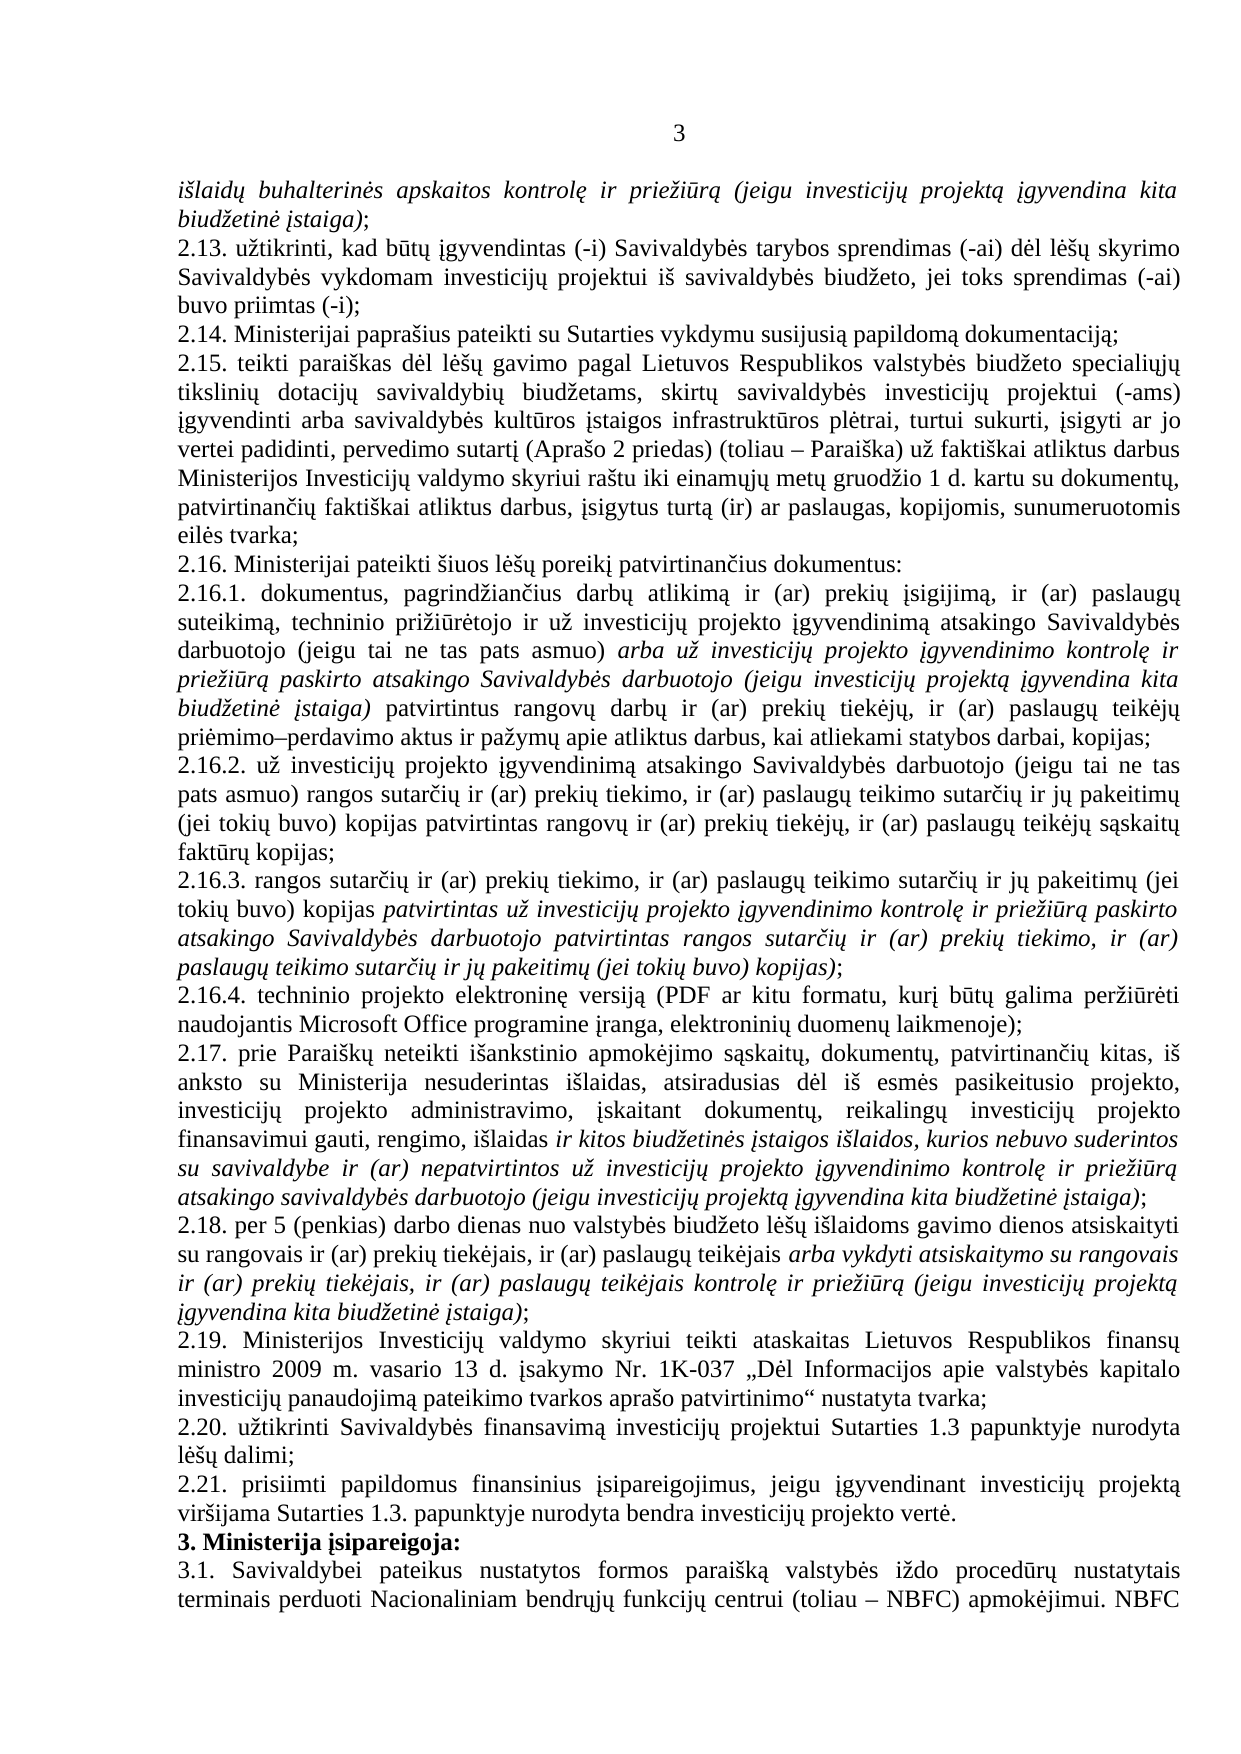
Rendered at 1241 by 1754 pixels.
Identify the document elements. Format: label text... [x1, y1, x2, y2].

text 2.17. prie Paraiškų neteikti išankstinio apmokėjimo sąskaitų, dokumentų, patvirtinančių kitas, iš anksto su Ministerija nesuderintas išlaidas, atsiradusias dėl iš esmės pasikeitusio projekto, investicijų projekto administravimo, įskaitant dokumentų, reikalingų investicijų projekto finansavimui gauti, rengimo, išlaidas ir kitos biudžetinės įstaigos išlaidos, kurios nebuvo suderintos su savivaldybe ir (ar) nepatvirtintos už investicijų projekto įgyvendinimo kontrolę ir priežiūrą atsakingo savivaldybės darbuotojo (jeigu investicijų projektą įgyvendina kita biudžetinė įstaiga); [177, 1038, 1181, 1211]
text 2.19. Ministerijos Investicijų valdymo skyriui teikti ataskaitas Lietuvos Respublikos finansų ministro 2009 m. vasario 13 d. įsakymo Nr. 1K-037 „Dėl Informacijos apie valstybės kapitalo investicijų panaudojimą pateikimo tvarkos aprašo patvirtinimo“ nustatyta tvarka; [177, 1326, 1181, 1412]
text 2.16.2. už investicijų projekto įgyvendinimą atsakingo Savivaldybės darbuotojo (jeigu tai ne tas pats asmuo) rangos sutarčių ir (ar) prekių tiekimo, ir (ar) paslaugų teikimo sutarčių ir jų pakeitimų (jei tokių buvo) kopijas patvirtintas rangovų ir (ar) prekių tiekėjų, ir (ar) paslaugų teikėjų sąskaitų faktūrų kopijas; [177, 751, 1181, 866]
text 2.14. Ministerijai paprašius pateikti su Sutarties vykdymu susijusią papildomą dokumentaciją; [177, 319, 1181, 348]
text 2.16.4. techninio projekto elektroninę versiją (PDF ar kitu formatu, kurį būtų galima peržiūrėti naudojantis Microsoft Office programine įranga, elektroninių duomenų laikmenoje); [177, 981, 1181, 1038]
text 2.16.3. rangos sutarčių ir (ar) prekių tiekimo, ir (ar) paslaugų teikimo sutarčių ir jų pakeitimų (jei tokių buvo) kopijas patvirtintas už investicijų projekto įgyvendinimo kontrolę ir priežiūrą paskirto atsakingo Savivaldybės darbuotojo patvirtintas rangos sutarčių ir (ar) prekių tiekimo, ir (ar) paslaugų teikimo sutarčių ir jų pakeitimų (jei tokių buvo) kopijas); [177, 866, 1181, 981]
text 3.1. Savivaldybei pateikus nustatytos formos paraišką valstybės iždo procedūrų nustatytais terminais perduoti Nacionaliniam bendrųjų funkcijų centrui (toliau – NBFC) apmokėjimui. NBFC [177, 1556, 1181, 1613]
text 2.18. per 5 (penkias) darbo dienas nuo valstybės biudžeto lėšų išlaidoms gavimo dienos atsiskaityti su rangovais ir (ar) prekių tiekėjais, ir (ar) paslaugų teikėjais arba vykdyti atsiskaitymo su rangovais ir (ar) prekių tiekėjais, ir (ar) paslaugų teikėjais kontrolę ir priežiūrą (jeigu investicijų projektą įgyvendina kita biudžetinė įstaiga); [177, 1211, 1181, 1326]
text 2.16. Ministerijai pateikti šiuos lėšų poreikį patvirtinančius dokumentus: [177, 549, 1181, 578]
text 2.16.1. dokumentus, pagrindžiančius darbų atlikimą ir (ar) prekių įsigijimą, ir (ar) paslaugų suteikimą, techninio prižiūrėtojo ir už investicijų projekto įgyvendinimą atsakingo Savivaldybės darbuotojo (jeigu tai ne tas pats asmuo) arba už investicijų projekto įgyvendinimo kontrolę ir priežiūrą paskirto atsakingo Savivaldybės darbuotojo (jeigu investicijų projektą įgyvendina kita biudžetinė įstaiga) patvirtintus rangovų darbų ir (ar) prekių tiekėjų, ir (ar) paslaugų teikėjų priėmimo–perdavimo aktus ir pažymų apie atliktus darbus, kai atliekami statybos darbai, kopijas; [177, 578, 1181, 751]
text 2.13. užtikrinti, kad būtų įgyvendintas (-i) Savivaldybės tarybos sprendimas (-ai) dėl lėšų skyrimo Savivaldybės vykdomam investicijų projektui iš savivaldybės biudžeto, jei toks sprendimas (-ai) buvo priimtas (-i); [177, 233, 1181, 319]
text 2.20. užtikrinti Savivaldybės finansavimą investicijų projektui Sutarties 1.3 papunktyje nurodyta lėšų dalimi; [177, 1412, 1181, 1469]
text 3. Ministerija įsipareigoja: [177, 1527, 1181, 1556]
text 2.21. prisiimti papildomus finansinius įsipareigojimus, jeigu įgyvendinant investicijų projektą viršijama Sutarties 1.3. papunktyje nurodyta bendra investicijų projekto vertė. [177, 1469, 1181, 1527]
text 2.15. teikti paraiškas dėl lėšų gavimo pagal Lietuvos Respublikos valstybės biudžeto specialiųjų tikslinių dotacijų savivaldybių biudžetams, skirtų savivaldybės investicijų projektui (-ams) įgyvendinti arba savivaldybės kultūros įstaigos infrastruktūros plėtrai, turtui sukurti, įsigyti ar jo vertei padidinti, pervedimo sutartį (Aprašo 2 priedas) (toliau – Paraiška) už faktiškai atliktus darbus Ministerijos Investicijų valdymo skyriui raštu iki einamųjų metų gruodžio 1 d. kartu su dokumentų, patvirtinančių faktiškai atliktus darbus, įsigytus turtą (ir) ar paslaugas, kopijomis, sunumeruotomis eilės tvarka; [177, 348, 1181, 549]
text išlaidų buhalterinės apskaitos kontrolę ir priežiūrą (jeigu investicijų projektą įgyvendina kita biudžetinė įstaiga); [177, 176, 1181, 233]
